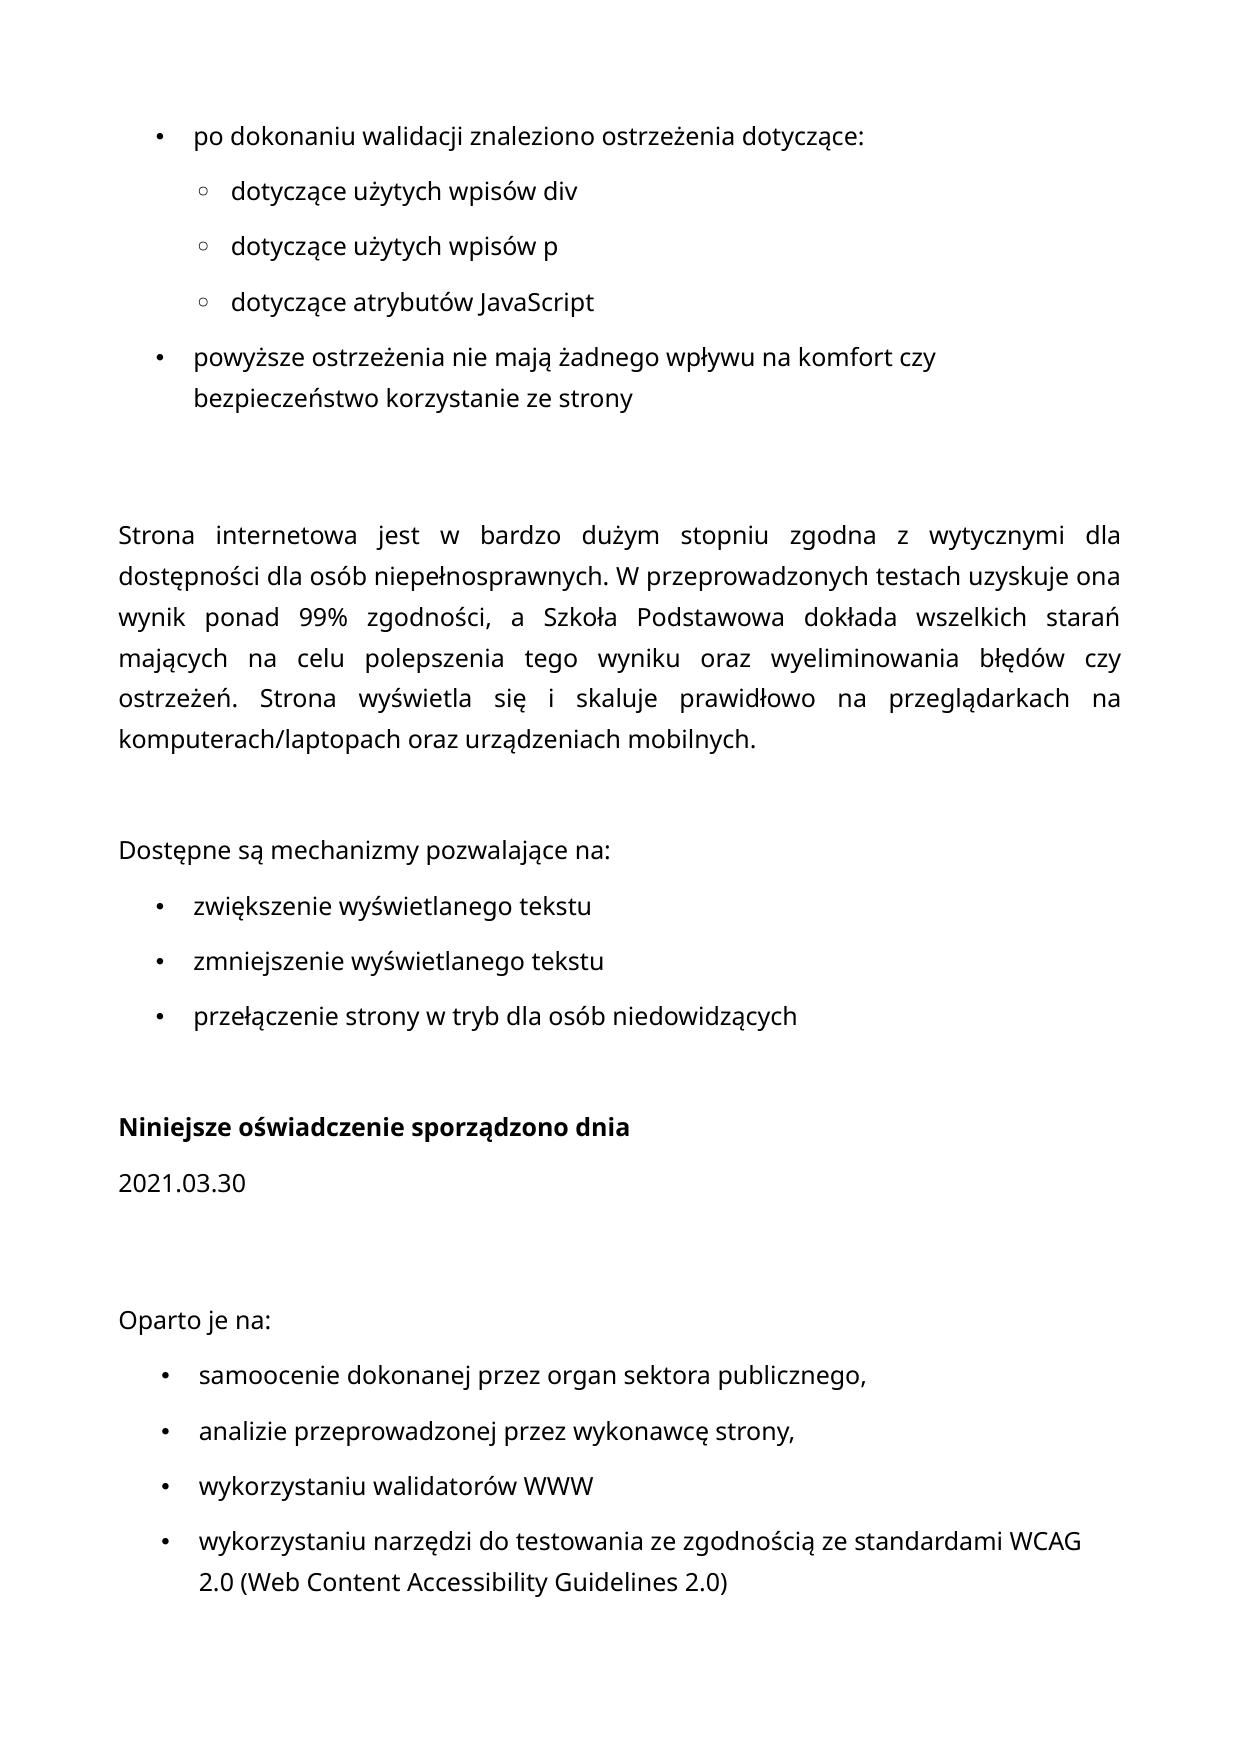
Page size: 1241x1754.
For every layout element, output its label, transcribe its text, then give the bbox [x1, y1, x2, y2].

list po dokonaniu walidacji znaleziono ostrzeżenia dotyczące: [156, 118, 1122, 152]
list dotyczące użytych wpisów div [193, 173, 1122, 208]
list przełączenie strony w tryb dla osób niedowidzących [156, 999, 1122, 1033]
list powyższe ostrzeżenia nie mają żadnego wpływu na komfort czy bezpieczeństwo korzystanie ze strony [156, 340, 1122, 496]
text 2021.03.30 [118, 1165, 1122, 1240]
text Oparto je na: [118, 1261, 1122, 1336]
list wykorzystaniu walidatorów WWW [161, 1468, 1122, 1503]
list samoocenie dokonanej przez organ sektora publicznego, [161, 1358, 1122, 1392]
list dotyczące atrybutów JavaScript [193, 284, 1122, 318]
list zmniejszenie wyświetlanego tekstu [156, 943, 1122, 978]
text Niniejsze oświadczenie sporządzono dnia [118, 1110, 1122, 1144]
list wykorzystaniu narzędzi do testowania ze zgodnością ze standardami WCAG 2.0 (Web Content Accessibility Guidelines 2.0) [161, 1524, 1122, 1599]
list dotyczące użytych wpisów p [193, 229, 1122, 263]
list analizie przeprowadzonej przez wykonawcę strony, [161, 1413, 1122, 1447]
list zwiększenie wyświetlanego tekstu [156, 888, 1122, 922]
text Strona internetowa jest w bardzo dużym stopniu zgodna z wytycznymi dla dostępności dla osób niepełnosprawnych. W przeprowadzonych testach uzyskuje ona wynik ponad 99% zgodności, a Szkoła Podstawowa dokłada wszelkich starań mających na celu polepszenia tego wyniku oraz wyeliminowania błędów czy ostrzeżeń. Strona wyświetla się i skaluje prawidłowo na przeglądarkach na komputerach/laptopach oraz urządzeniach mobilnych. [118, 518, 1122, 756]
text Dostępne są mechanizmy pozwalające na: [118, 833, 1122, 867]
